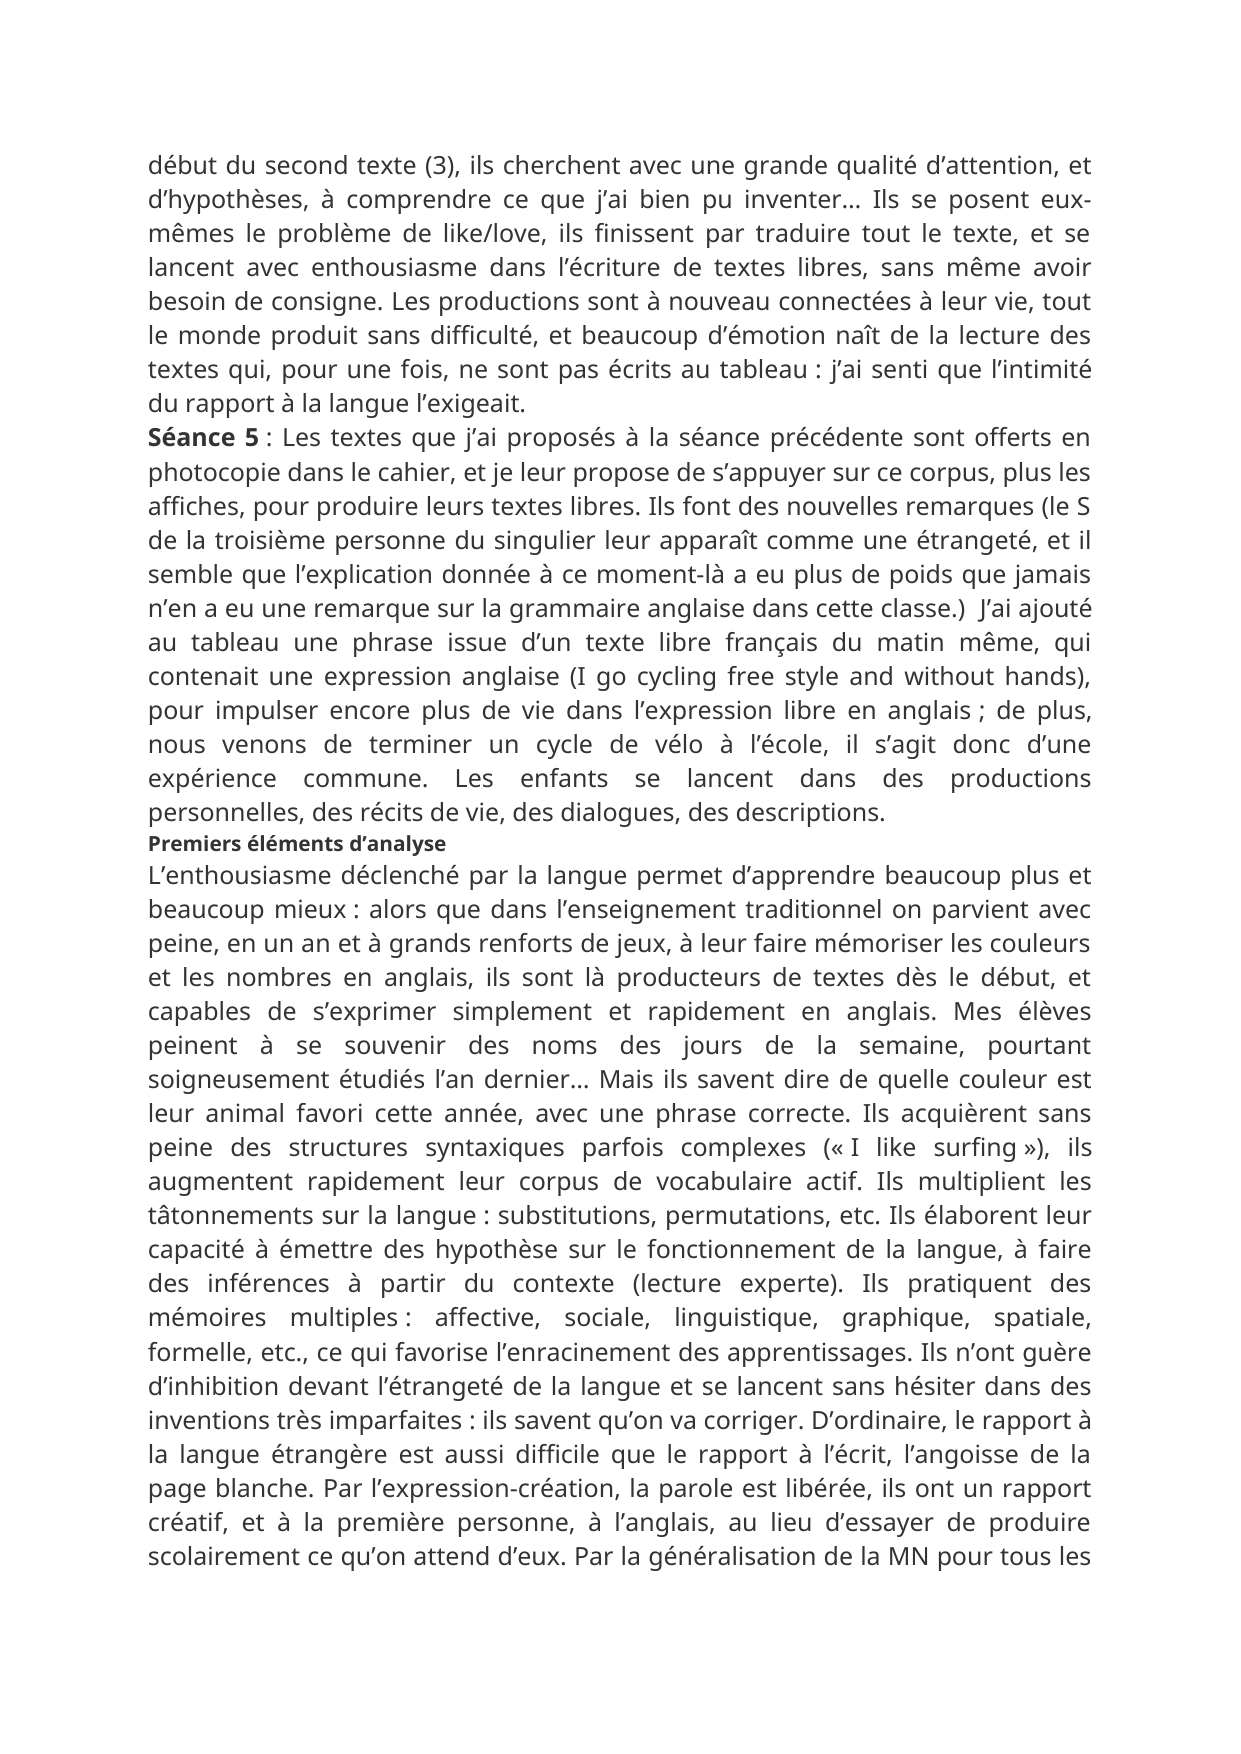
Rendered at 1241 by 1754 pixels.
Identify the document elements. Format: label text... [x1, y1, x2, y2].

text début du second texte (3), ils cherchent avec une grande qualité d’attention, et d’hypothèses, à comprendre ce que j’ai bien pu inventer… Ils se posent eux-mêmes le problème de like/love, ils finissent par traduire tout le texte, et se lancent avec enthousiasme dans l’écriture de textes libres, sans même avoir besoin de consigne. Les productions sont à nouveau connectées à leur vie, tout le monde produit sans difficulté, et beaucoup d’émotion naît de la lecture des textes qui, pour une fois, ne sont pas écrits au tableau : j’ai senti que l’intimité du rapport à la langue l’exigeait. [148, 148, 1092, 420]
text L’enthousiasme déclenché par la langue permet d’apprendre beaucoup plus et beaucoup mieux : alors que dans l’enseignement traditionnel on parvient avec peine, en un an et à grands renforts de jeux, à leur faire mémoriser les couleurs et les nombres en anglais, ils sont là producteurs de textes dès le début, et capables de s’exprimer simplement et rapidement en anglais. Mes élèves peinent à se souvenir des noms des jours de la semaine, pourtant soigneusement étudiés l’an dernier… Mais ils savent dire de quelle couleur est leur animal favori cette année, avec une phrase correcte. Ils acquièrent sans peine des structures syntaxiques parfois complexes (« I like surfing »), ils augmentent rapidement leur corpus de vocabulaire actif. Ils multiplient les tâtonnements sur la langue : substitutions, permutations, etc. Ils élaborent leur capacité à émettre des hypothèse sur le fonctionnement de la langue, à faire des inférences à partir du contexte (lecture experte). Ils pratiquent des mémoires multiples : affective, sociale, linguistique, graphique, spatiale, formelle, etc., ce qui favorise l’enracinement des apprentissages. Ils n’ont guère d’inhibition devant l’étrangeté de la langue et se lancent sans hésiter dans des inventions très imparfaites : ils savent qu’on va corriger. D’ordinaire, le rapport à la langue étrangère est aussi difficile que le rapport à l’écrit, l’angoisse de la page blanche. Par l’expression-création, la parole est libérée, ils ont un rapport créatif, et à la première personne, à l’anglais, au lieu d’essayer de produire scolairement ce qu’on attend d’eux. Par la généralisation de la MN pour tous les [148, 857, 1092, 1573]
text Premiers éléments d’analyse [148, 829, 1092, 857]
text Séance 5 : Les textes que j’ai proposés à la séance précédente sont offerts en photocopie dans le cahier, et je leur propose de s’appuyer sur ce corpus, plus les affiches, pour produire leurs textes libres. Ils font des nouvelles remarques (le S de la troisième personne du singulier leur apparaît comme une étrangeté, et il semble que l’explication donnée à ce moment-là a eu plus de poids que jamais n’en a eu une remarque sur la grammaire anglaise dans cette classe.) J’ai ajouté au tableau une phrase issue d’un texte libre français du matin même, qui contenait une expression anglaise (I go cycling free style and without hands), pour impulser encore plus de vie dans l’expression libre en anglais ; de plus, nous venons de terminer un cycle de vélo à l’école, il s’agit donc d’une expérience commune. Les enfants se lancent dans des productions personnelles, des récits de vie, des dialogues, des descriptions. [148, 420, 1092, 829]
